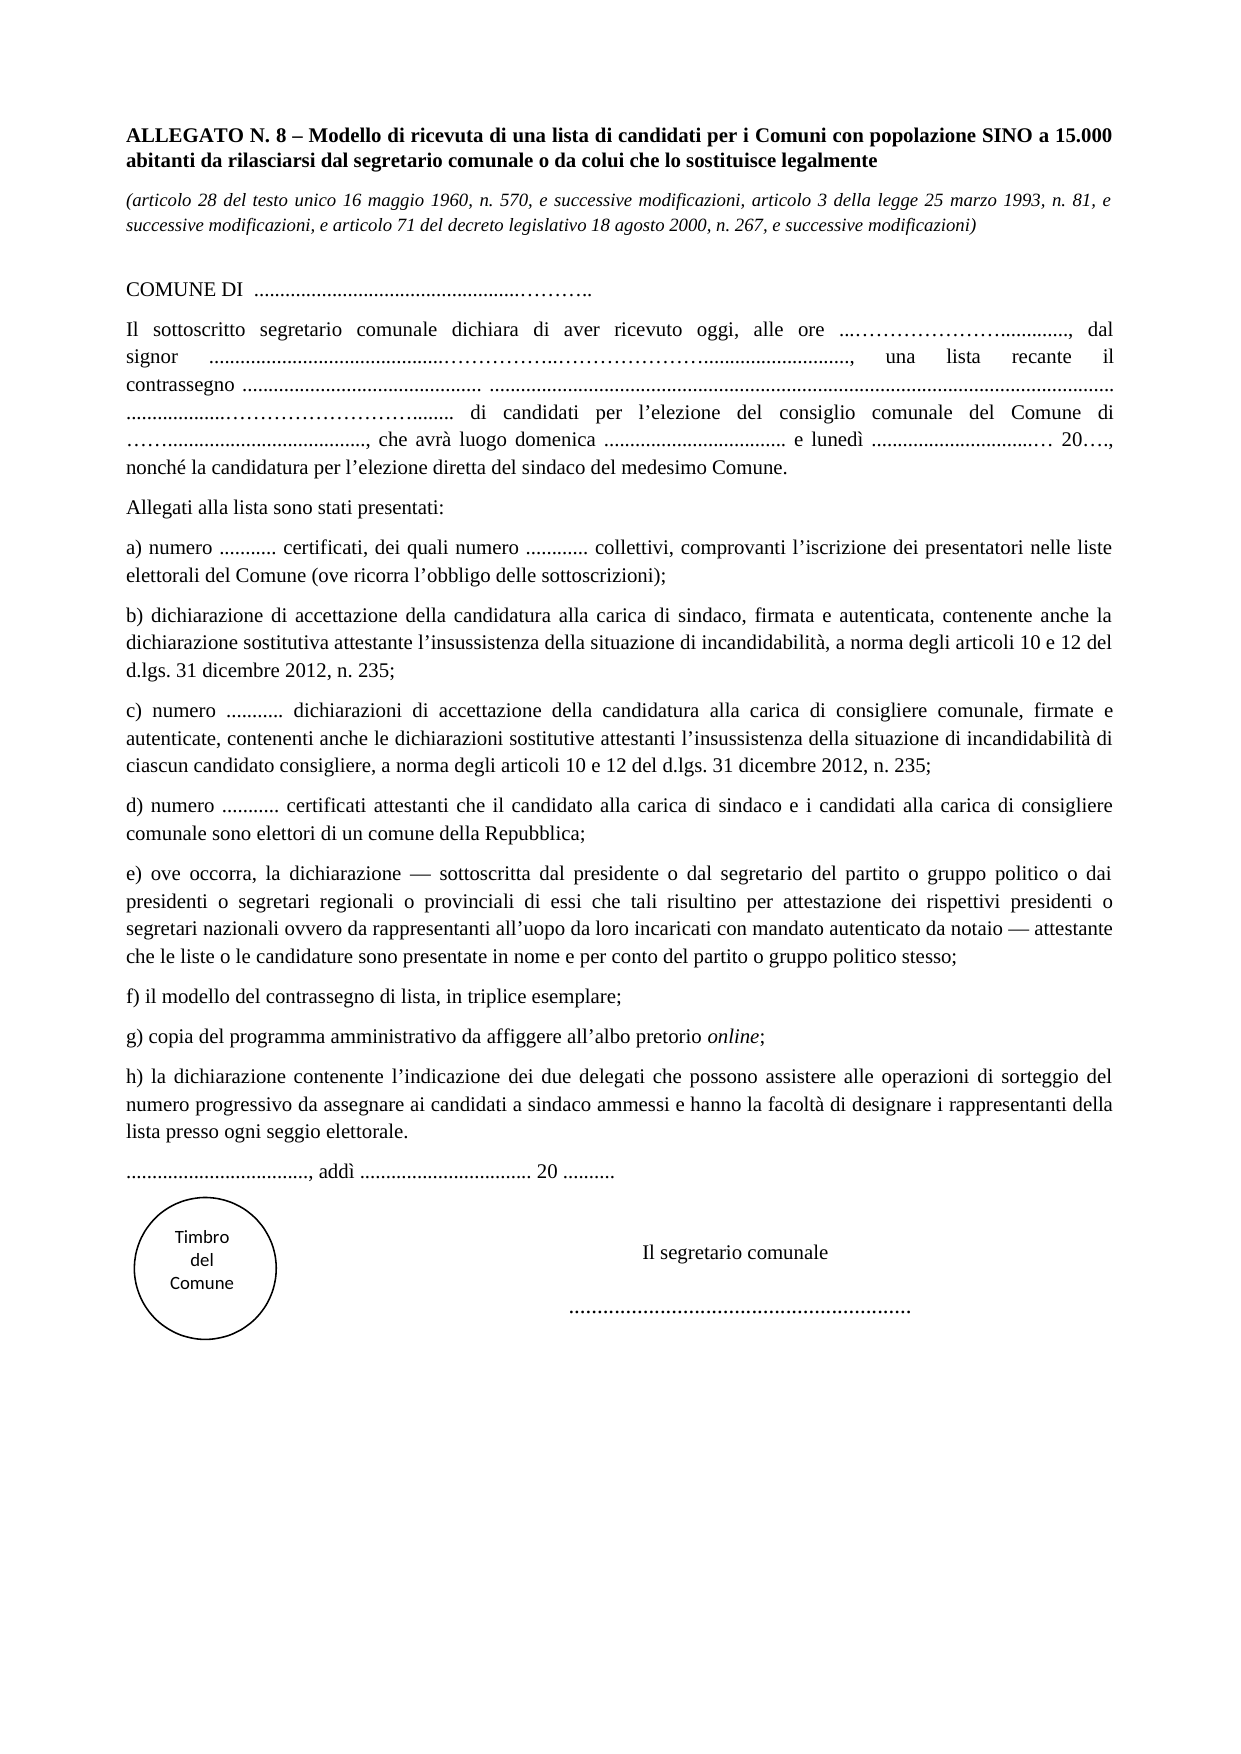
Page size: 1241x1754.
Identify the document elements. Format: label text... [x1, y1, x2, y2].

text ..................................., addì ................................. 20 .......... [126, 1159, 1114, 1183]
text g) copia del programma amministrativo da affiggere all’albo pretorio online; [126, 1024, 1114, 1048]
text f) il modello del contrassegno di lista, in triplice esemplare; [126, 984, 1114, 1008]
text (articolo 28 del testo unico 16 maggio 1960, n. 570, e successive modificazioni, articolo 3 della legge 25 marzo 1993, n. 81, e successive modificazioni, e articolo 71 del decreto legislativo 18 agosto 2000, n. 267, e successive modificazioni) [126, 189, 1114, 236]
text a) numero ........... certificati, dei quali numero ............ collettivi, comprovanti l’iscrizione dei presentatori nelle liste elettorali del Comune (ove ricorra l’obbligo delle sottoscrizioni); [126, 535, 1114, 587]
text Allegati alla lista sono stati presentati: [126, 495, 1114, 519]
text c) numero ........... dichiarazioni di accettazione della candidatura alla carica di consigliere comunale, firmate e autenticate, contenenti anche le dichiarazioni sostitutive attestanti l’insussistenza della situazione di incandidabilità di ciascun candidato consigliere, a norma degli articoli 10 e 12 del d.lgs. 31 dicembre 2012, n. 235; [126, 698, 1114, 777]
text COMUNE DI ...................................................……….. [126, 277, 1114, 301]
text b) dichiarazione di accettazione della candidatura alla carica di sindaco, firmata e autenticata, contenente anche la dichiarazione sostitutiva attestante l’insussistenza della situazione di incandidabilità, a norma degli articoli 10 e 12 del d.lgs. 31 dicembre 2012, n. 235; [126, 603, 1114, 682]
text e) ove occorra, la dichiarazione — sottoscritta dal presidente o dal segretario del partito o gruppo politico o dai presidenti o segretari regionali o provinciali di essi che tali risultino per attestazione dei rispettivi presidenti o segretari nazionali ovvero da rappresentanti all’uopo da loro incaricati con mandato autenticato da notaio — attestante che le liste o le candidature sono presentate in nome e per conto del partito o gruppo politico stesso; [126, 861, 1114, 968]
text Il segretario comunale [568, 1240, 1114, 1264]
subtitle ALLEGATO N. 8 – Modello di ricevuta di una lista di candidati per i Comuni con popolazione SINO a 15.000 abitanti da rilasciarsi dal segretario comunale o da colui che lo sostituisce legalmente [126, 123, 1114, 172]
text h) la dichiarazione contenente l’indicazione dei due delegati che possono assistere alle operazioni di sorteggio del numero progressivo da assegnare ai candidati a sindaco ammessi e hanno la facoltà di designare i rappresentanti della lista presso ogni seggio elettorale. [126, 1064, 1114, 1143]
text d) numero ........... certificati attestanti che il candidato alla carica di sindaco e i candidati alla carica di consigliere comunale sono elettori di un comune della Repubblica; [126, 793, 1114, 845]
text Il sottoscritto segretario comunale dichiara di aver ricevuto oggi, alle ore ...…………………............., dal signor .............................................……………..…………………............................, una lista recante il contrassegno .............................................. ...........................................................................................................................................………………………........ di candidati per l’elezione del consiglio comunale del Comune di ……......................................, che avrà luogo domenica ................................... e lunedì ...............................… 20…., nonché la candidatura per l’elezione diretta del sindaco del medesimo Comune. [126, 317, 1114, 479]
text ............................................................ [494, 1292, 1114, 1319]
